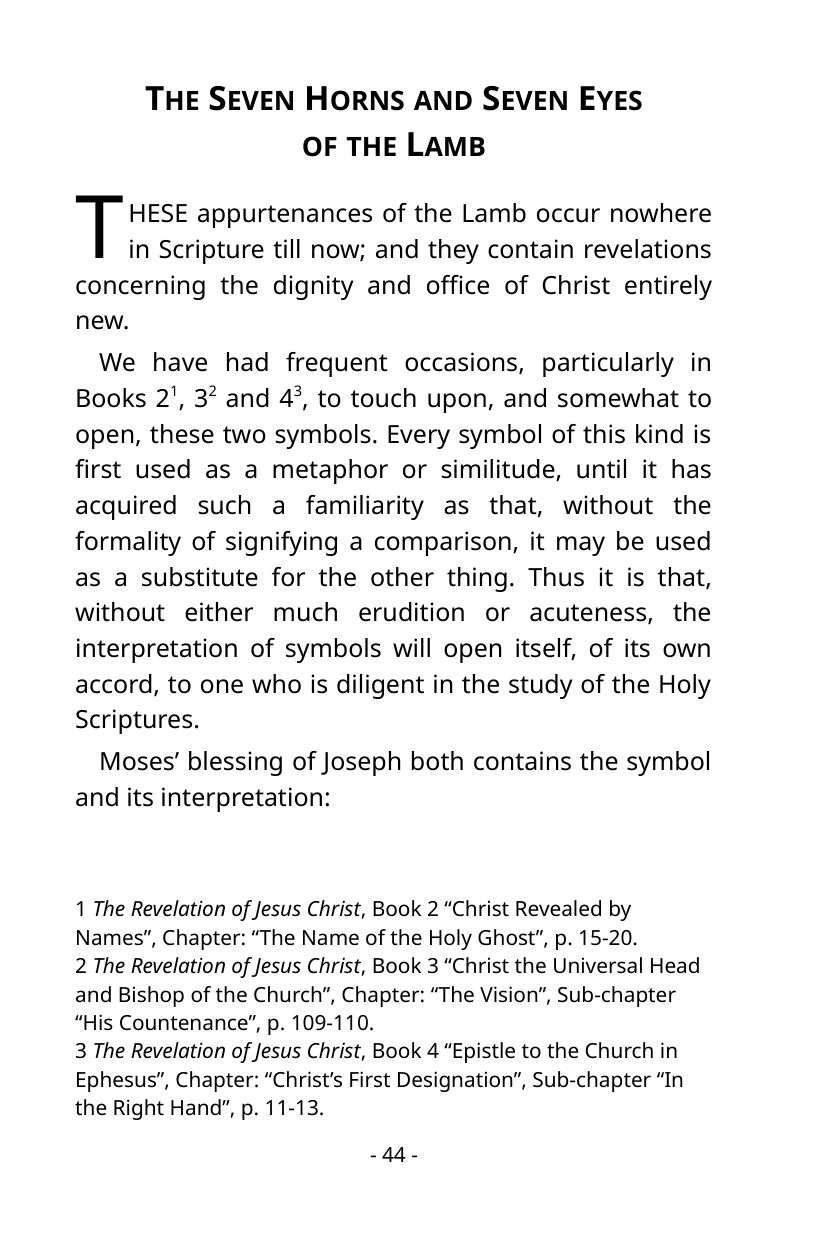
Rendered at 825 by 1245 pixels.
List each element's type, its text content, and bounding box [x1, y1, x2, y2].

text THESE appurtenances of the Lamb occur nowhere in Scripture till now; and they contain revelations concerning the dignity and office of Christ entirely new. [75, 196, 712, 337]
text The Revelation of Jesus Christ, Book 3 “Christ the Universal Head and Bishop of the Church”, Chapter: “The Vision”, Sub-chapter “His Countenance”, p. 109-110. [75, 951, 712, 1037]
text We have had frequent occasions, particularly in Books 2, 3 and 4, to touch upon, and somewhat to open, these two symbols. Every symbol of this kind is first used as a metaphor or similitude, until it has acquired such a familiarity as that, without the formality of signifying a comparison, it may be used as a substitute for the other thing. Thus it is that, without either much erudition or acuteness, the interpretation of symbols will open itself, of its own accord, to one who is diligent in the study of the Holy Scriptures. [75, 345, 712, 736]
text Moses’ blessing of Joseph both contains the symbol and its interpretation: [75, 744, 712, 814]
subtitle The Seven Horns and Seven Eyes of the Lamb [75, 75, 712, 166]
text The Revelation of Jesus Christ, Book 4 “Epistle to the Church in Ephesus”, Chapter: “Christ’s First Designation”, Sub-chapter “In the Right Hand”, p. 11-13. [75, 1037, 712, 1122]
text The Revelation of Jesus Christ, Book 2 “Christ Revealed by Names”, Chapter: “The Name of the Holy Ghost”, p. 15-20. [75, 894, 712, 951]
